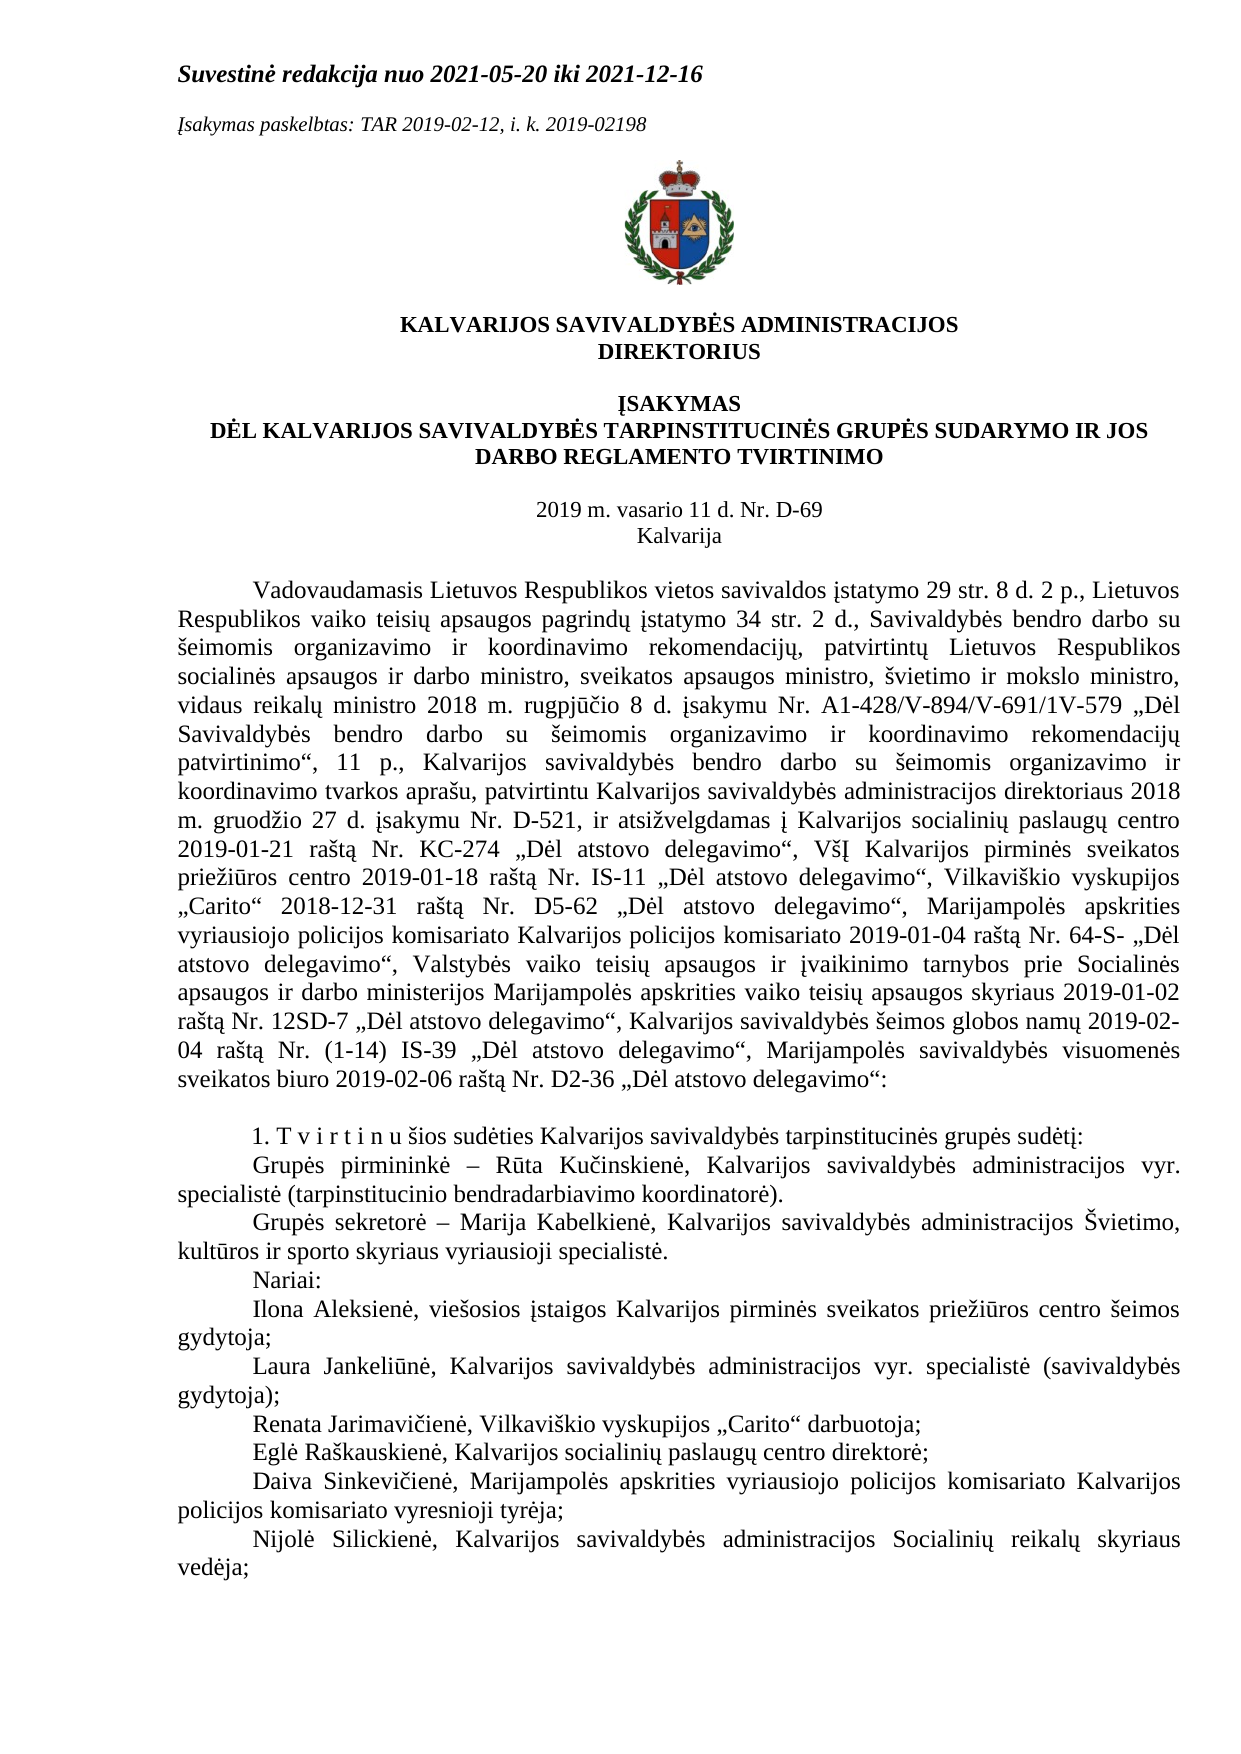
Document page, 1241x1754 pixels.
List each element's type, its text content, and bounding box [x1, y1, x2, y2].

text 2019 m. vasario 11 d. Nr. D-69 [177, 496, 1181, 522]
text ĮSAKYMAS [177, 390, 1181, 417]
text Ilona Aleksienė, viešosios įstaigos Kalvarijos pirminės sveikatos priežiūros centro šeimos gydytoja; [177, 1294, 1181, 1351]
text Renata Jarimavičienė, Vilkaviškio vyskupijos „Carito“ darbuotoja; [177, 1409, 1181, 1437]
text Grupės pirmininkė – Rūta Kučinskienė, Kalvarijos savivaldybės administracijos vyr. specialistė (tarpinstitucinio bendradarbiavimo koordinatorė). [177, 1150, 1181, 1207]
text 1. T v i r t i n u šios sudėties Kalvarijos savivaldybės tarpinstitucinės grupės sudėtį: [251, 1121, 1181, 1150]
text Kalvarija [177, 522, 1181, 548]
text KALVARIJOS SAVIVALDYBĖS ADMINISTRACIJOS [177, 311, 1181, 338]
text Įsakymas paskelbtas: TAR 2019-02-12, i. k. 2019-02198 [177, 112, 1181, 136]
text Daiva Sinkevičienė, Marijampolės apskrities vyriausiojo policijos komisariato Kalvarijos policijos komisariato vyresnioji tyrėja; [177, 1466, 1181, 1524]
text Eglė Raškauskienė, Kalvarijos socialinių paslaugų centro direktorė; [177, 1437, 1181, 1466]
text Grupės sekretorė – Marija Kabelkienė, Kalvarijos savivaldybės administracijos Švietimo, kultūros ir sporto skyriaus vyriausioji specialistė. [177, 1207, 1181, 1265]
text Nijolė Silickienė, Kalvarijos savivaldybės administracijos Socialinių reikalų skyriaus vedėja; [177, 1524, 1181, 1581]
text DIREKTORIUS [177, 338, 1181, 364]
text Vadovaudamasis Lietuvos Respublikos vietos savivaldos įstatymo 29 str. 8 d. 2 p., Lietuvos Respublikos vaiko teisių apsaugos pagrindų įstatymo 34 str. 2 d., Savivaldybės bendro darbo su šeimomis organizavimo ir koordinavimo rekomendacijų, patvirtintų Lietuvos Respublikos socialinės apsaugos ir darbo ministro, sveikatos apsaugos ministro, švietimo ir mokslo ministro, vidaus reikalų ministro 2018 m. rugpjūčio 8 d. įsakymu Nr. A1-428/V-894/V-691/1V-579 „Dėl Savivaldybės bendro darbo su šeimomis organizavimo ir koordinavimo rekomendacijų patvirtinimo“, 11 p., Kalvarijos savivaldybės bendro darbo su šeimomis organizavimo ir koordinavimo tvarkos aprašu, patvirtintu Kalvarijos savivaldybės administracijos direktoriaus 2018 m. gruodžio 27 d. įsakymu Nr. D-521, ir atsižvelgdamas į Kalvarijos socialinių paslaugų centro 2019-01-21 raštą Nr. KC-274 „Dėl atstovo delegavimo“, VšĮ Kalvarijos pirminės sveikatos priežiūros centro 2019-01-18 raštą Nr. IS-11 „Dėl atstovo delegavimo“, Vilkaviškio vyskupijos „Carito“ 2018-12-31 raštą Nr. D5-62 „Dėl atstovo delegavimo“, Marijampolės apskrities vyriausiojo policijos komisariato Kalvarijos policijos komisariato 2019-01-04 raštą Nr. 64-S- „Dėl atstovo delegavimo“, Valstybės vaiko teisių apsaugos ir įvaikinimo tarnybos prie Socialinės apsaugos ir darbo ministerijos Marijampolės apskrities vaiko teisių apsaugos skyriaus 2019-01-02 raštą Nr. 12SD-7 „Dėl atstovo delegavimo“, Kalvarijos savivaldybės šeimos globos namų 2019-02-04 raštą Nr. (1-14) IS-39 „Dėl atstovo delegavimo“, Marijampolės savivaldybės visuomenės sveikatos biuro 2019-02-06 raštą Nr. D2-36 „Dėl atstovo delegavimo“: [177, 575, 1181, 1092]
text DĖL KALVARIJOS SAVIVALDYBĖS TARPINSTITUCINĖS GRUPĖS SUDARYMO IR JOS DARBO REGLAMENTO TVIRTINIMO [177, 417, 1181, 469]
text Laura Jankeliūnė, Kalvarijos savivaldybės administracijos vyr. specialistė (savivaldybės gydytoja); [177, 1351, 1181, 1409]
text Suvestinė redakcija nuo 2021-05-20 iki 2021-12-16 [177, 59, 1181, 88]
text Nariai: [177, 1265, 1181, 1294]
